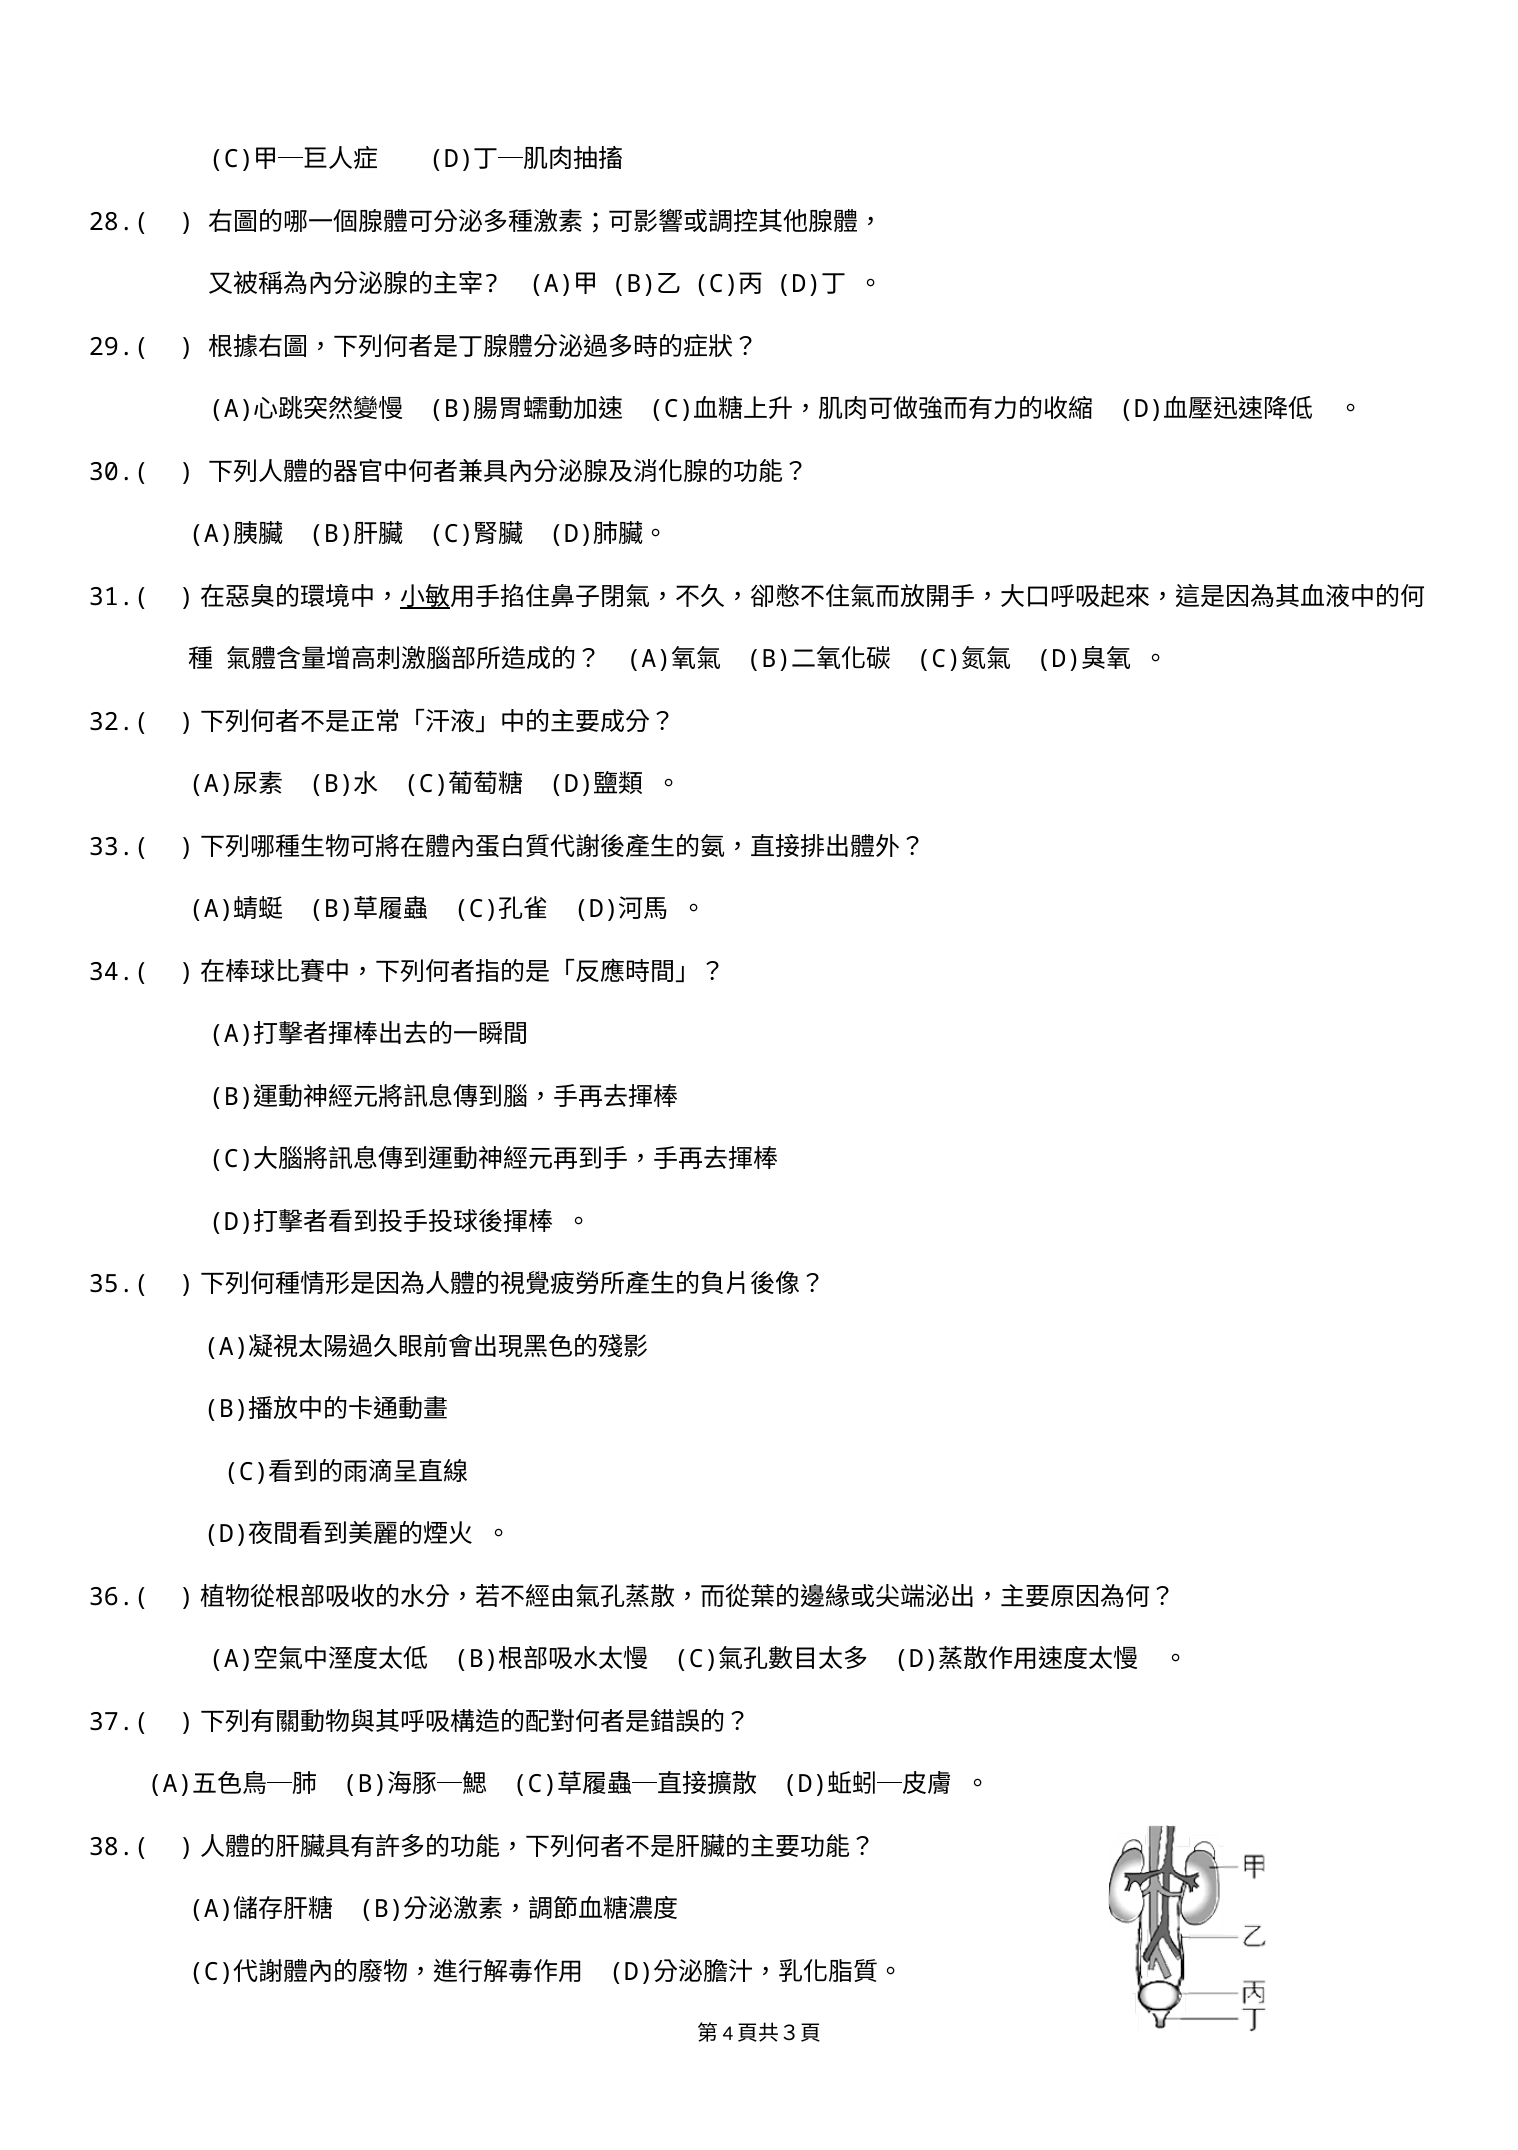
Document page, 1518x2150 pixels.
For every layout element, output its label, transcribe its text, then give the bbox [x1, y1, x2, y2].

text 33.( ) 下列哪種生物可將在體內蛋白質代謝後產生的氨，直接排出體外？ (A)蜻蜓 (B)草履蟲 (C)孔雀 (D)河馬 。 [89, 802, 1429, 927]
text 28.( ) 右圖的哪一個腺體可分泌多種激素；可影響或調控其他腺體， 又被稱為內分泌腺的主宰? (A)甲 (B)乙 (C)丙 (D)丁 。 [89, 177, 1429, 302]
text 30.( ) 下列人體的器官中何者兼具內分泌腺及消化腺的功能？ (A)胰臟 (B)肝臟 (C)腎臟 (D)肺臟。 [89, 427, 1429, 552]
text 35.( ) 下列何種情形是因為人體的視覺疲勞所產生的負片後像？ (A)凝視太陽過久眼前會出現黑色的殘影 (B)播放中的卡通動畫 [89, 1240, 1429, 1427]
text (C)看到的雨滴呈直線 (D)夜間看到美麗的煙火 。 [89, 1427, 1429, 1552]
text 36.( ) 植物從根部吸收的水分，若不經由氣孔蒸散，而從葉的邊緣或尖端泌出，主要原因為何？ (A)空氣中溼度太低 (B)根部吸水太慢 (C)氣孔數目太多 (D)蒸散作用速度太慢 。 [89, 1552, 1429, 1677]
text 29.( ) 根據右圖，下列何者是丁腺體分泌過多時的症狀？ [89, 302, 1429, 365]
text 38.( ) 人體的肝臟具有許多的功能，下列何者不是肝臟的主要功能？ (A)儲存肝糖 (B)分泌激素，調節血糖濃度 (C)代謝體內的廢物，進行解毒作用 (D)分泌膽汁，乳化脂質。 [89, 1802, 1429, 1990]
text (A)五色鳥─肺 (B)海豚─鰓 (C)草履蟲─直接擴散 (D)蚯蚓─皮膚 。 [89, 1740, 1429, 1802]
text (C)甲─巨人症 (D)丁─肌肉抽搐 [89, 115, 1429, 177]
text 34.( ) 在棒球比賽中，下列何者指的是「反應時間」？ (A)打擊者揮棒出去的一瞬間 (B)運動神經元將訊息傳到腦，手再去揮棒 (C)大腦將訊息傳到運動神經元再到手，手再去揮棒 (D)打擊者看到投手投球後揮棒 。 [89, 927, 1429, 1240]
text 37.( ) 下列有關動物與其呼吸構造的配對何者是錯誤的？ [89, 1677, 1429, 1740]
text 32.( ) 下列何者不是正常「汗液」中的主要成分？ (A)尿素 (B)水 (C)葡萄糖 (D)鹽類 。 [89, 677, 1429, 802]
text (A)心跳突然變慢 (B)腸胃蠕動加速 (C)血糖上升，肌肉可做強而有力的收縮 (D)血壓迅速降低 。 [89, 365, 1429, 427]
text 31.( ) 在惡臭的環境中，小敏用手掐住鼻子閉氣，不久，卻憋不住氣而放開手，大口呼吸起來，這是因為其血液中的何種 氣體含量增高刺激腦部所造成的？ (A)氧氣 (B)二氧化碳 (C)氮氣 (D)臭氧 。 [89, 552, 1429, 677]
